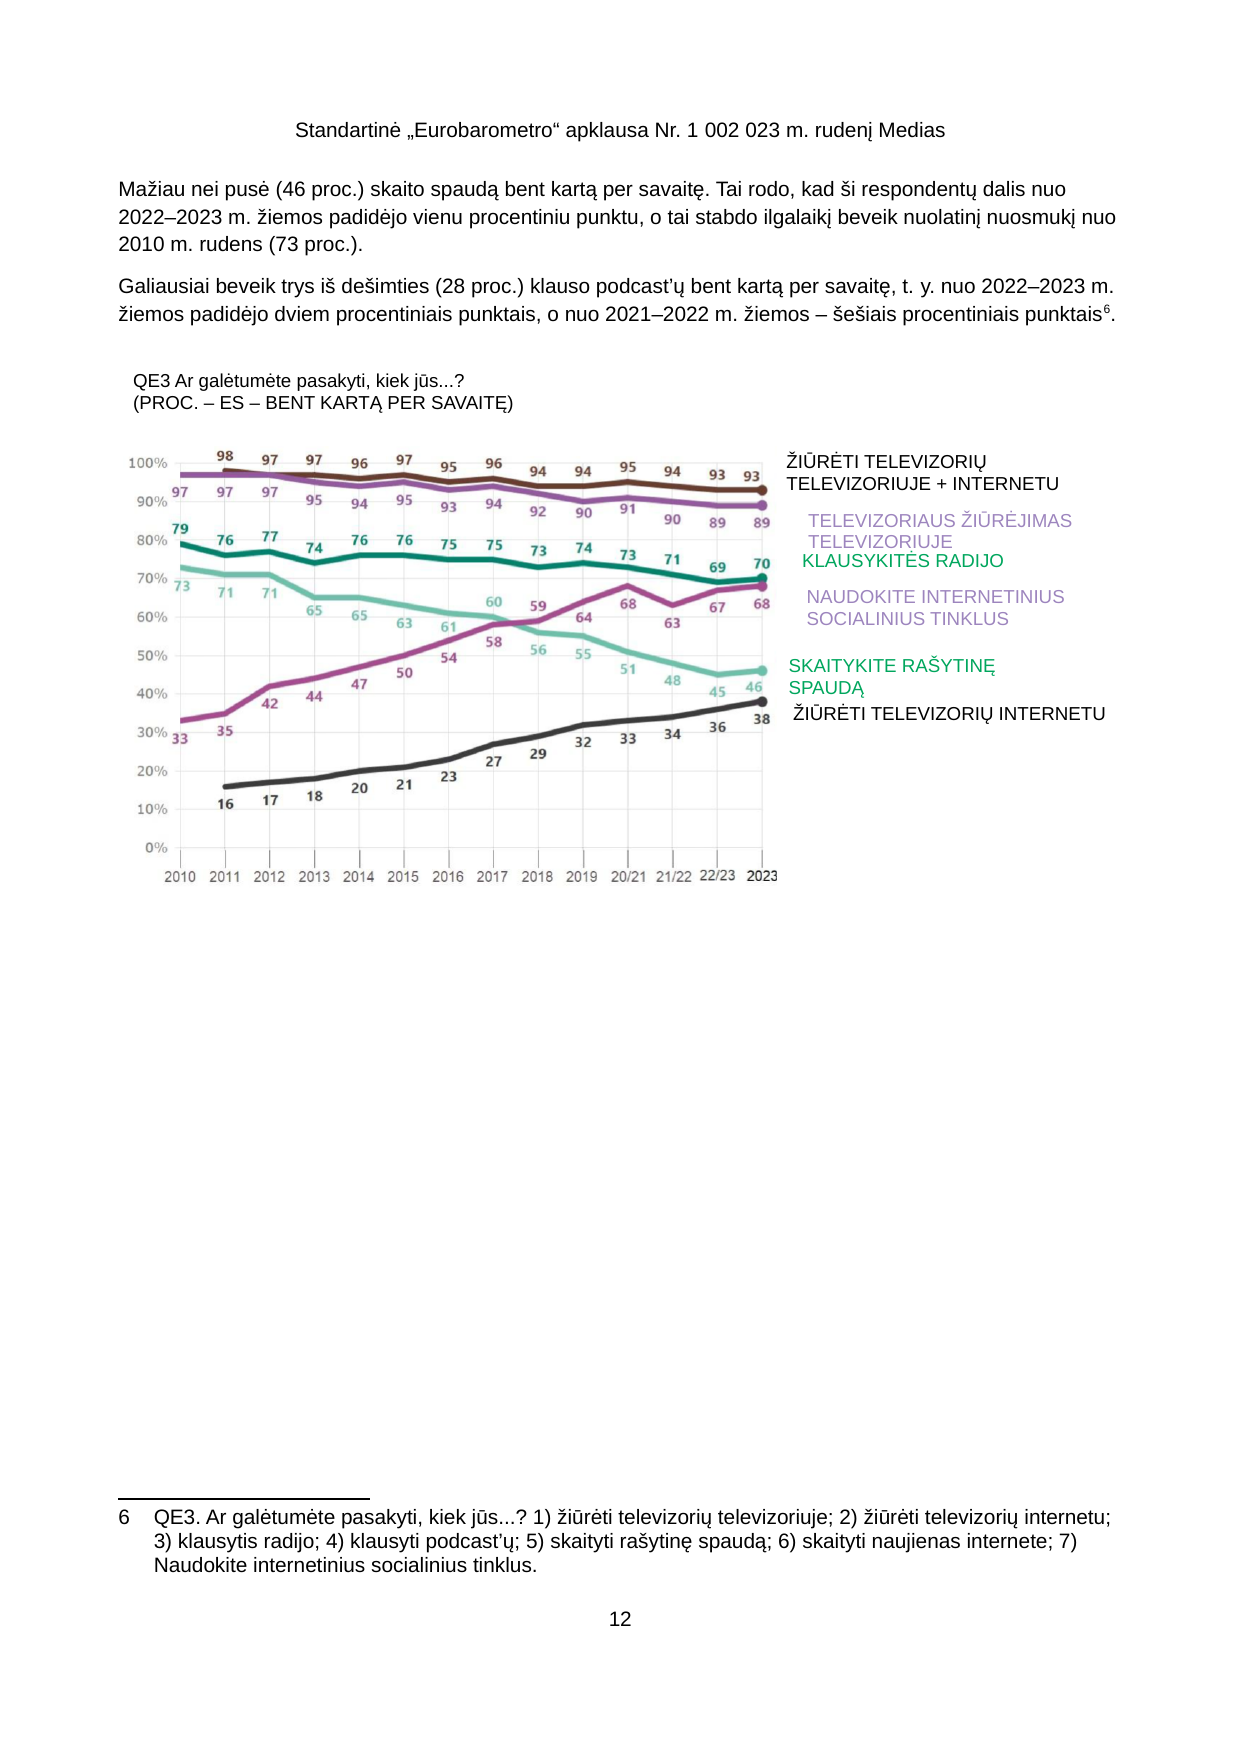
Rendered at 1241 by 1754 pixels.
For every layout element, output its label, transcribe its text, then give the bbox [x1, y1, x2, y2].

text Mažiau nei pusė (46 proc.) skaito spaudą bent kartą per savaitę. Tai rodo, kad ši respondentų dalis nuo 2022–2023 m. žiemos padidėjo vienu procentiniu punktu, o tai stabdo ilgalaikį beveik nuolatinį nuosmukį nuo 2010 m. rudens (73 proc.). [118, 177, 1122, 256]
text Galiausiai beveik trys iš dešimties (28 proc.) klauso podcast’ų bent kartą per savaitę, t. y. nuo 2022–2023 m. žiemos padidėjo dviem procentiniais punktais, o nuo 2021–2022 m. žiemos – šešiais procentiniais punktais. [118, 274, 1122, 326]
picture [118, 446, 777, 888]
text QE3. Ar galėtumėte pasakyti, kiek jūs...? 1) žiūrėti televizorių televizoriuje; 2) žiūrėti televizorių internetu; 3) klausytis radijo; 4) klausyti podcast’ų; 5) skaityti rašytinę spaudą; 6) skaityti naujienas internete; 7) Naudokite internetinius socialinius tinklus. [118, 1505, 1122, 1577]
